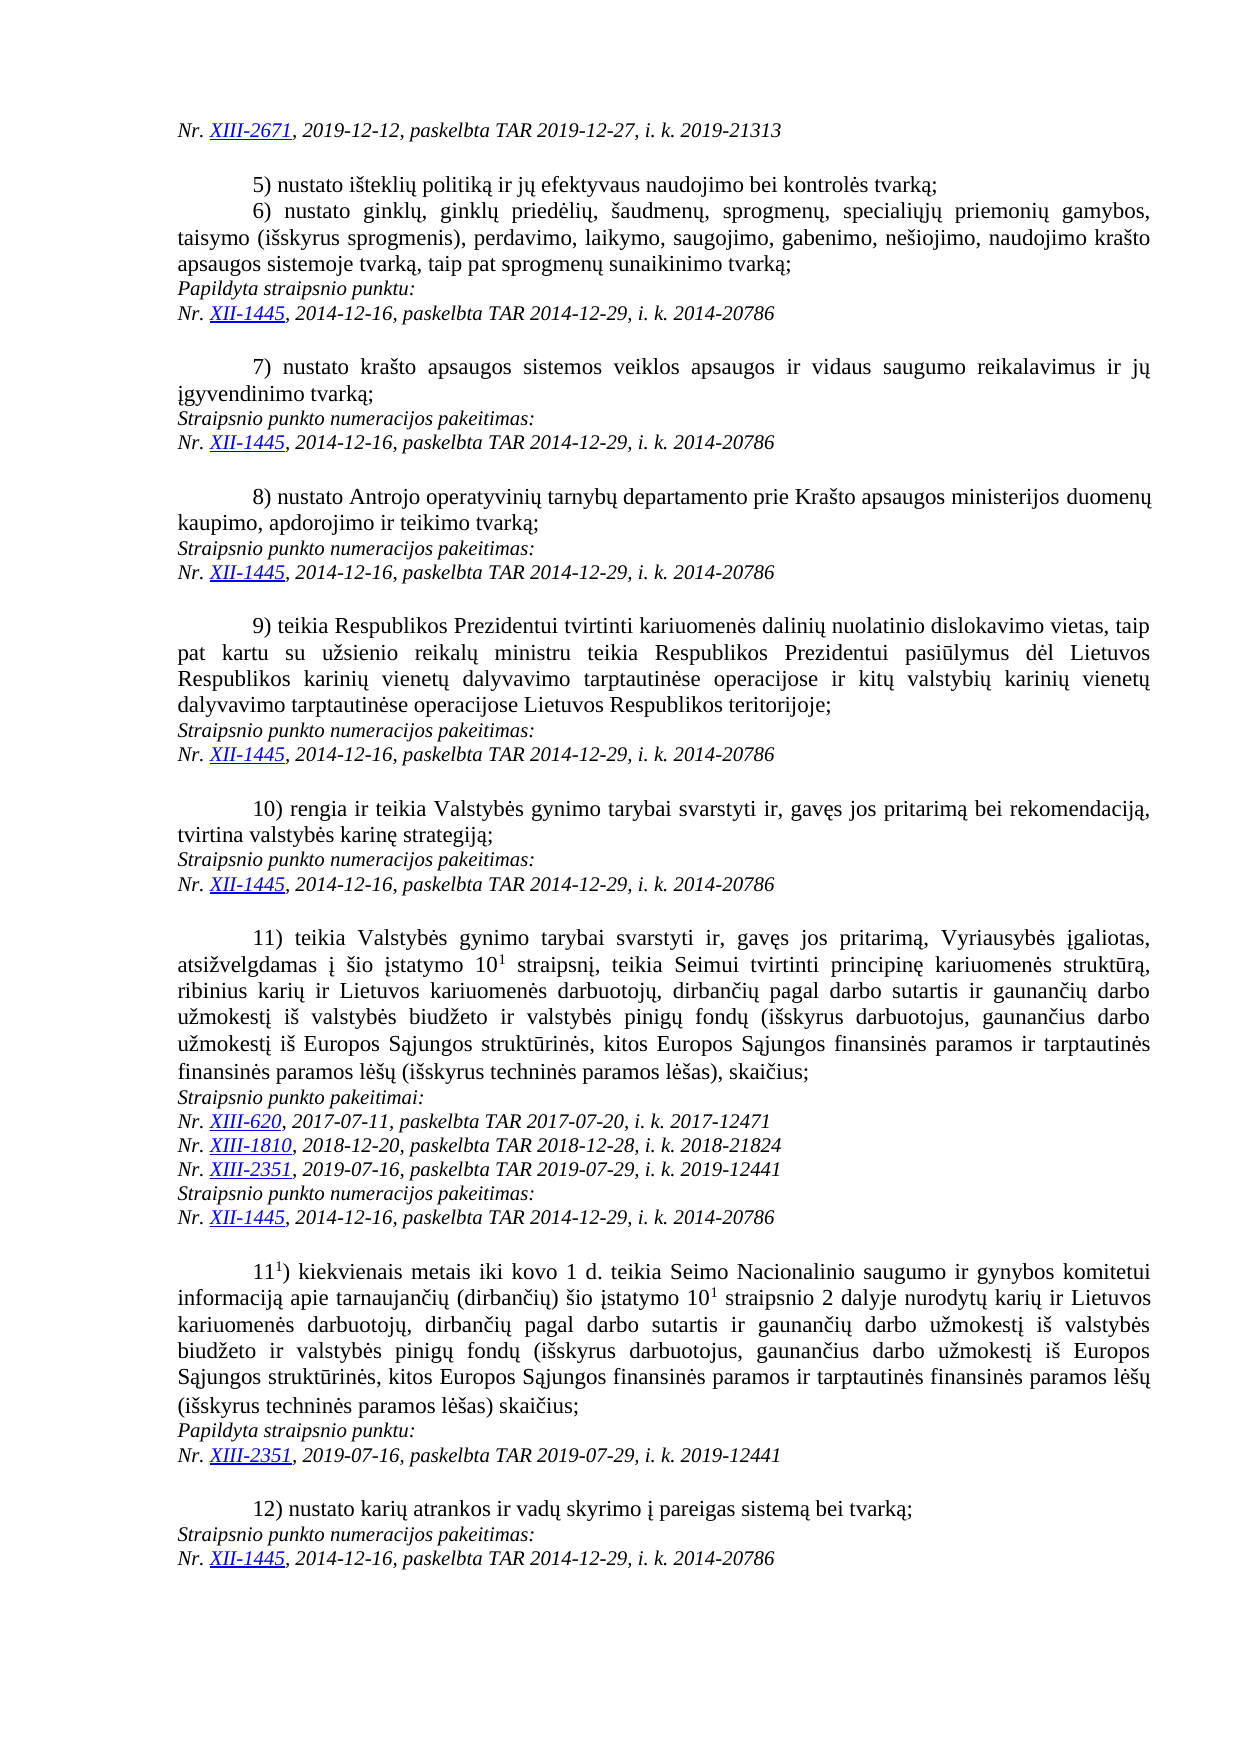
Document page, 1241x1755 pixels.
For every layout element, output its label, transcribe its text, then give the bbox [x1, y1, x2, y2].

text Nr. XIII-2351, 2019-07-16, paskelbta TAR 2019-07-29, i. k. 2019-12441 [177, 1442, 1152, 1467]
text 6) nustato ginklų, ginklų priedėlių, šaudmenų, sprogmenų, specialiųjų priemonių gamybos, taisymo (išskyrus sprogmenis), perdavimo, laikymo, saugojimo, gabenimo, nešiojimo, naudojimo krašto apsaugos sistemoje tvarką, taip pat sprogmenų sunaikinimo tvarką; [177, 197, 1152, 276]
text 5) nustato išteklių politiką ir jų efektyvaus naudojimo bei kontrolės tvarką; [177, 171, 1152, 197]
text Straipsnio punkto numeracijos pakeitimas: [177, 536, 1152, 559]
text Straipsnio punkto numeracijos pakeitimas: [177, 1181, 1152, 1205]
text 8) nustato Antrojo operatyvinių tarnybų departamento prie Krašto apsaugos ministerijos duomenų kaupimo, apdorojimo ir teikimo tvarką; [177, 483, 1152, 536]
text 7) nustato krašto apsaugos sistemos veiklos apsaugos ir vidaus saugumo reikalavimus ir jų įgyvendinimo tvarką; [177, 353, 1152, 406]
text Straipsnio punkto numeracijos pakeitimas: [177, 1522, 1152, 1546]
text Nr. XII-1445, 2014-12-16, paskelbta TAR 2014-12-29, i. k. 2014-20786 [177, 742, 1152, 766]
text Nr. XII-1445, 2014-12-16, paskelbta TAR 2014-12-29, i. k. 2014-20786 [177, 1205, 1152, 1229]
text Nr. XIII-2351, 2019-07-16, paskelbta TAR 2019-07-29, i. k. 2019-12441 [177, 1157, 1152, 1181]
text Nr. XIII-620, 2017-07-11, paskelbta TAR 2017-07-20, i. k. 2017-12471 [177, 1109, 1152, 1133]
text 111) kiekvienais metais iki kovo 1 d. teikia Seimo Nacionalinio saugumo ir gynybos komitetui informaciją apie tarnaujančių (dirbančių) šio įstatymo 101 straipsnio 2 dalyje nurodytų karių ir Lietuvos kariuomenės darbuotojų, dirbančių pagal darbo sutartis ir gaunančių darbo užmokestį iš valstybės biudžeto ir valstybės pinigų fondų (išskyrus darbuotojus, gaunančius darbo užmokestį iš Europos Sąjungos struktūrinės, kitos Europos Sąjungos finansinės paramos ir tarptautinės finansinės paramos lėšų (išskyrus techninės paramos lėšas) skaičius; [177, 1258, 1152, 1418]
text Papildyta straipsnio punktu: [177, 276, 1152, 300]
text Straipsnio punkto numeracijos pakeitimas: [177, 718, 1152, 742]
text Nr. XIII-2671, 2019-12-12, paskelbta TAR 2019-12-27, i. k. 2019-21313 [177, 118, 1152, 142]
text Nr. XII-1445, 2014-12-16, paskelbta TAR 2014-12-29, i. k. 2014-20786 [177, 559, 1152, 584]
text 12) nustato karių atrankos ir vadų skyrimo į pareigas sistemą bei tvarką; [177, 1495, 1152, 1522]
text Nr. XII-1445, 2014-12-16, paskelbta TAR 2014-12-29, i. k. 2014-20786 [177, 300, 1152, 324]
text 10) rengia ir teikia Valstybės gynimo tarybai svarstyti ir, gavęs jos pritarimą bei rekomendaciją, tvirtina valstybės karinę strategiją; [177, 795, 1152, 847]
text Straipsnio punkto numeracijos pakeitimas: [177, 847, 1152, 871]
text 9) teikia Respublikos Prezidentui tvirtinti kariuomenės dalinių nuolatinio dislokavimo vietas, taip pat kartu su užsienio reikalų ministru teikia Respublikos Prezidentui pasiūlymus dėl Lietuvos Respublikos karinių vienetų dalyvavimo tarptautinėse operacijose ir kitų valstybių karinių vienetų dalyvavimo tarptautinėse operacijose Lietuvos Respublikos teritorijoje; [177, 612, 1152, 718]
text Nr. XII-1445, 2014-12-16, paskelbta TAR 2014-12-29, i. k. 2014-20786 [177, 1546, 1152, 1570]
text 11) teikia Valstybės gynimo tarybai svarstyti ir, gavęs jos pritarimą, Vyriausybės įgaliotas, atsižvelgdamas į šio įstatymo 101 straipsnį, teikia Seimui tvirtinti principinę kariuomenės struktūrą, ribinius karių ir Lietuvos kariuomenės darbuotojų, dirbančių pagal darbo sutartis ir gaunančių darbo užmokestį iš valstybės biudžeto ir valstybės pinigų fondų (išskyrus darbuotojus, gaunančius darbo užmokestį iš Europos Sąjungos struktūrinės, kitos Europos Sąjungos finansinės paramos ir tarptautinės finansinės paramos lėšų (išskyrus techninės paramos lėšas), skaičius; [177, 924, 1152, 1085]
text Nr. XII-1445, 2014-12-16, paskelbta TAR 2014-12-29, i. k. 2014-20786 [177, 430, 1152, 454]
text Straipsnio punkto numeracijos pakeitimas: [177, 406, 1152, 430]
text Papildyta straipsnio punktu: [177, 1418, 1152, 1442]
text Straipsnio punkto pakeitimai: [177, 1085, 1152, 1109]
text Nr. XIII-1810, 2018-12-20, paskelbta TAR 2018-12-28, i. k. 2018-21824 [177, 1133, 1152, 1157]
text Nr. XII-1445, 2014-12-16, paskelbta TAR 2014-12-29, i. k. 2014-20786 [177, 871, 1152, 896]
